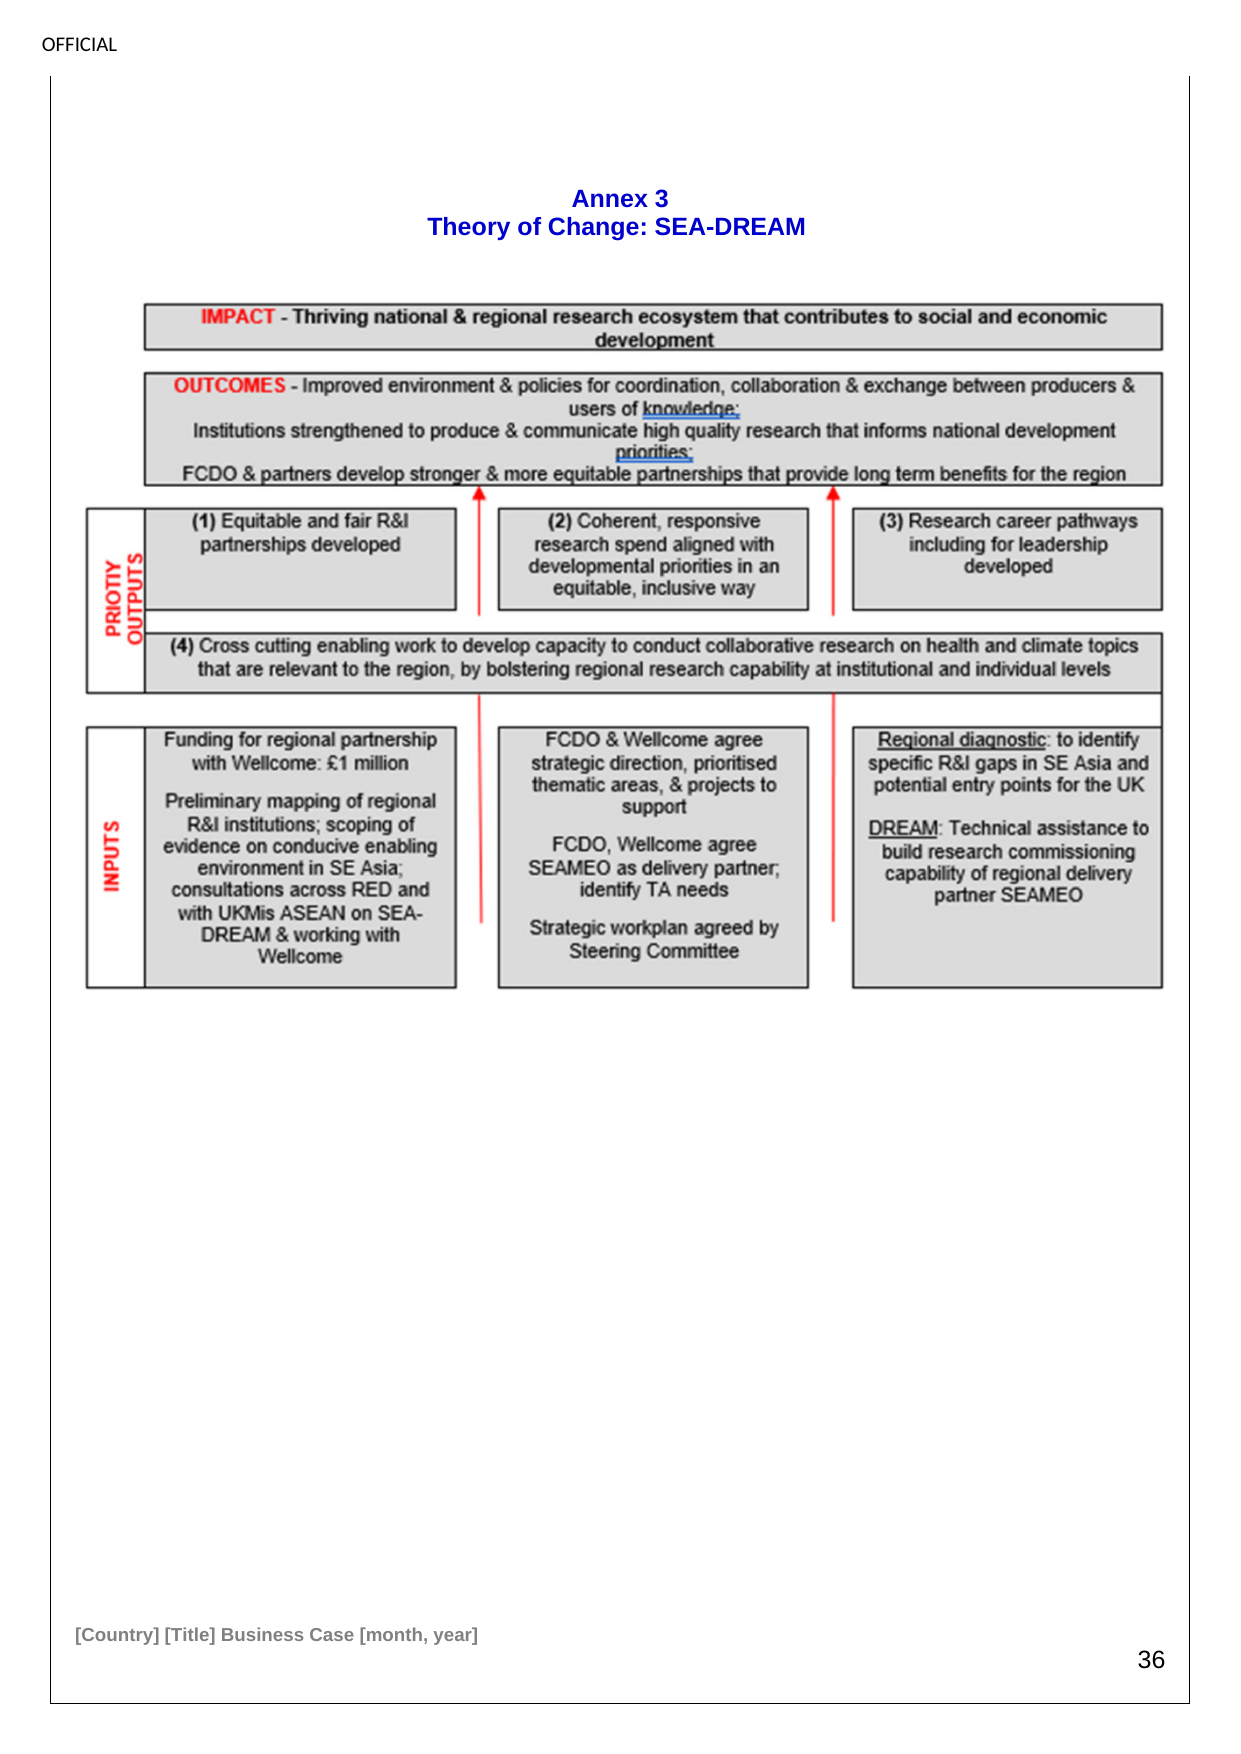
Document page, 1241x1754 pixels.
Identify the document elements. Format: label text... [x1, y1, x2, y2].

text Theory of Change: SEA-DREAM [75, 212, 1165, 241]
text Annex 3 [75, 183, 1165, 212]
